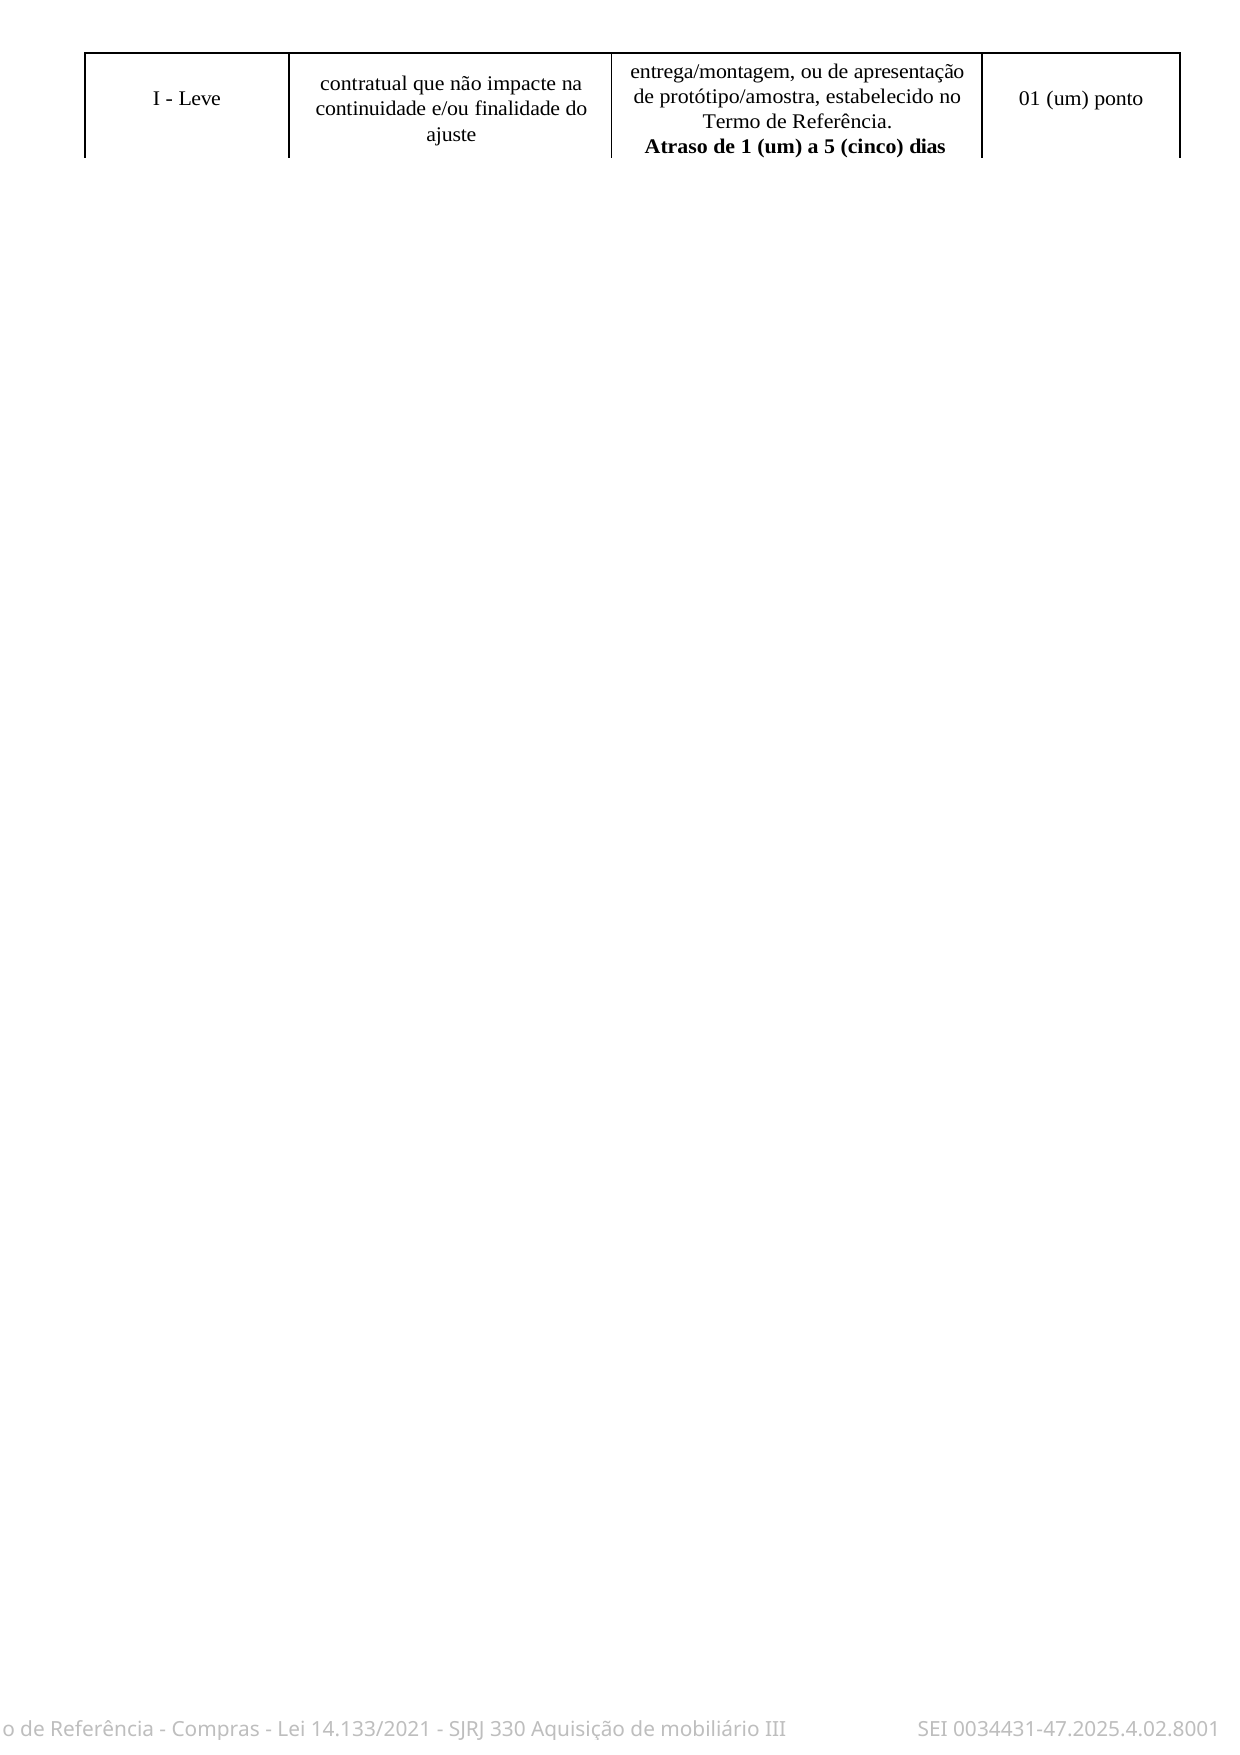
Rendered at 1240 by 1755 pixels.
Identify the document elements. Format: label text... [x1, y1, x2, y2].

table_cell I - Leve [86, 54, 288, 158]
table_cell 01 (um) ponto [983, 54, 1179, 158]
table_cell contratual que não impacte na continuidade e/ou finalidade do ajuste [290, 54, 611, 158]
table_cell entrega/montagem, ou de apresentação de protótipo/amostra, estabelecido no Termo de Referência. Atraso de 1 (um) a 5 (cinco) dias [612, 54, 981, 158]
